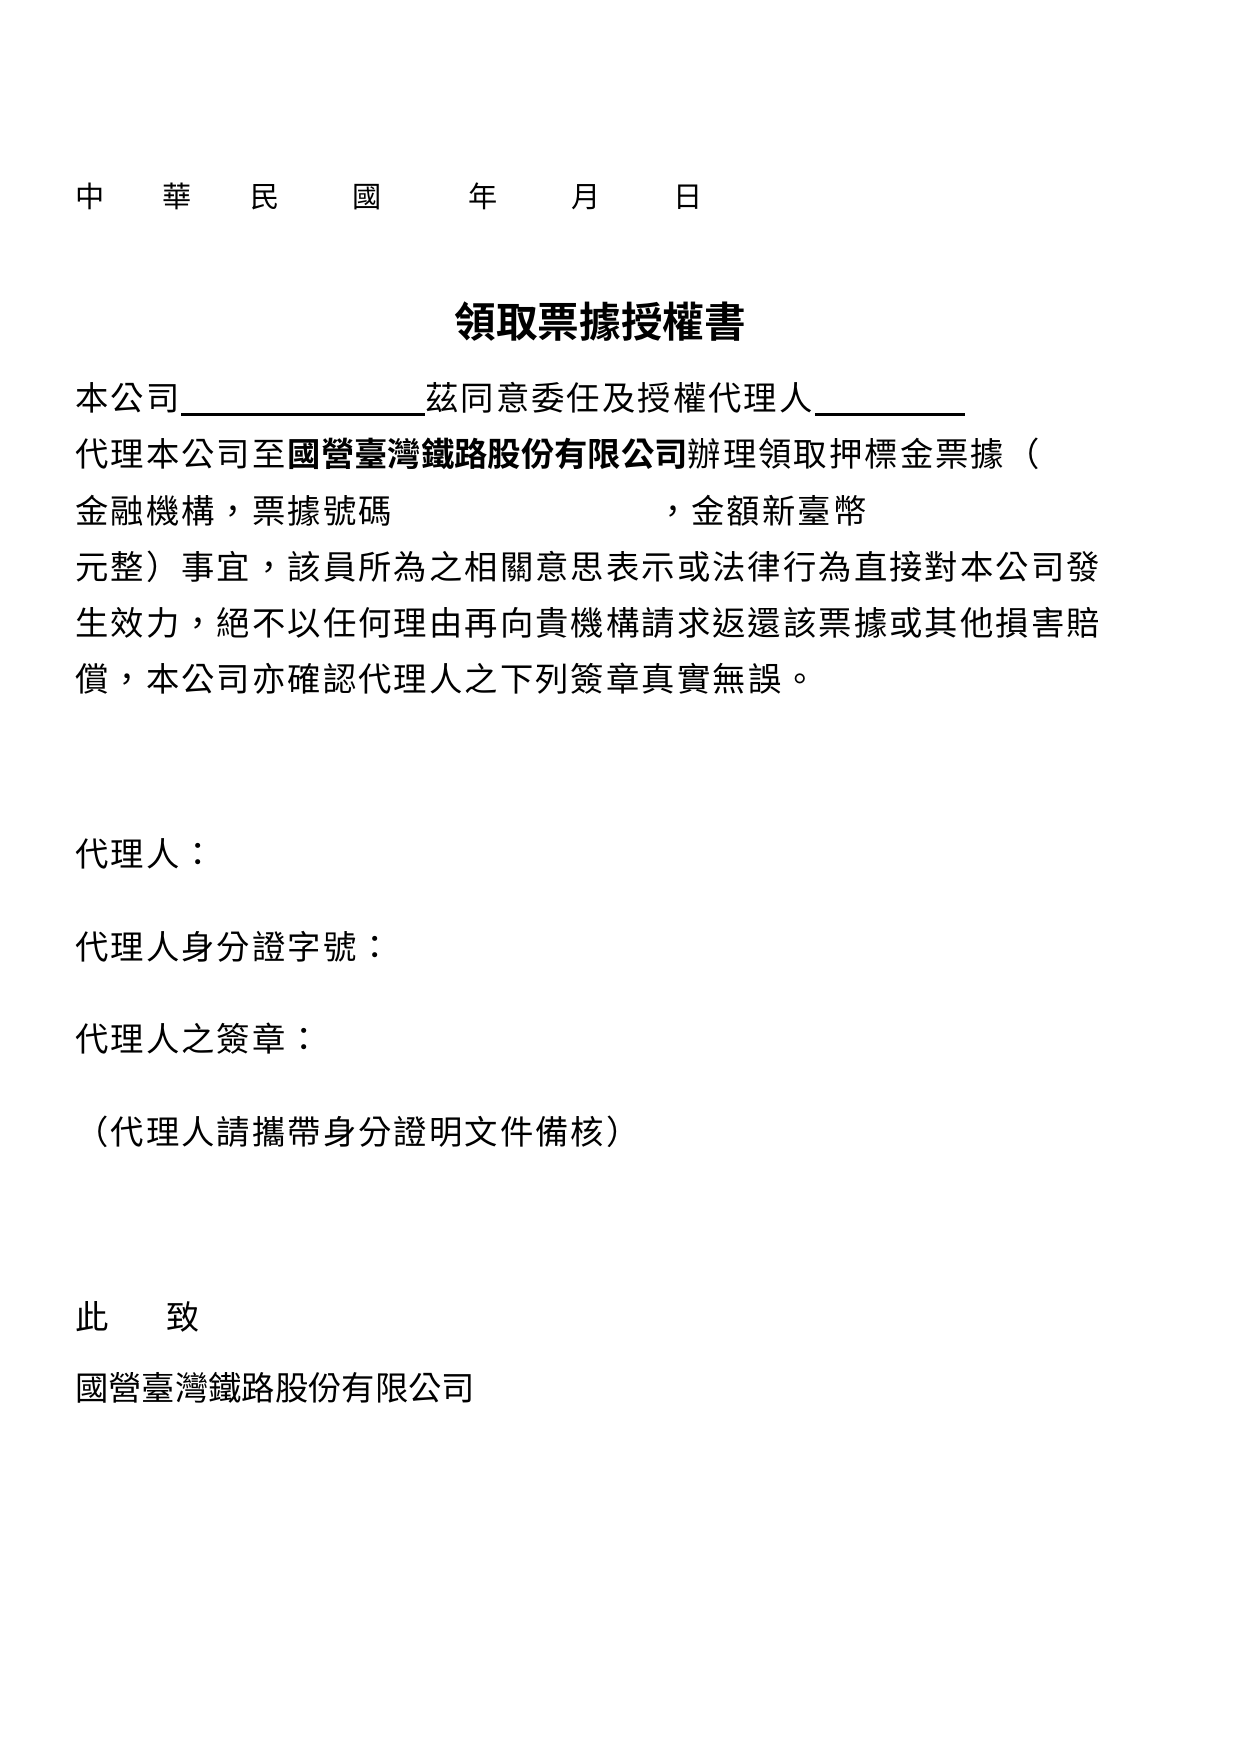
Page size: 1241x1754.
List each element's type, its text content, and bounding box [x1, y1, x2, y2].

text 代理人之簽章： [75, 996, 1051, 1058]
text 代理本公司至國營臺灣鐵路股份有限公司辦理領取押標金票據（ 金融機構，票據號碼 ，金額新臺幣 元整）事宜，該員所為之相關意思表示或法律行為直接對本公司發生效力，絕不以任何理由再向貴機構請求返還該票據或其他損害賠償，本公司亦確認代理人之下列簽章真實無誤。 [75, 422, 1121, 703]
text 國營臺灣鐵路股份有限公司 [75, 1366, 1073, 1409]
text 代理人身分證字號： [75, 903, 1051, 966]
text （代理人請攜帶身分證明文件備核） [75, 1088, 1051, 1151]
text 本公司 茲同意委任及授權代理人 [75, 366, 1121, 422]
text 中 華 民 國 年 月 日 [75, 153, 1125, 216]
text 此 致 [75, 1273, 1000, 1336]
text 代理人： [75, 811, 1051, 873]
text 領取票據授權書 [262, 278, 937, 341]
